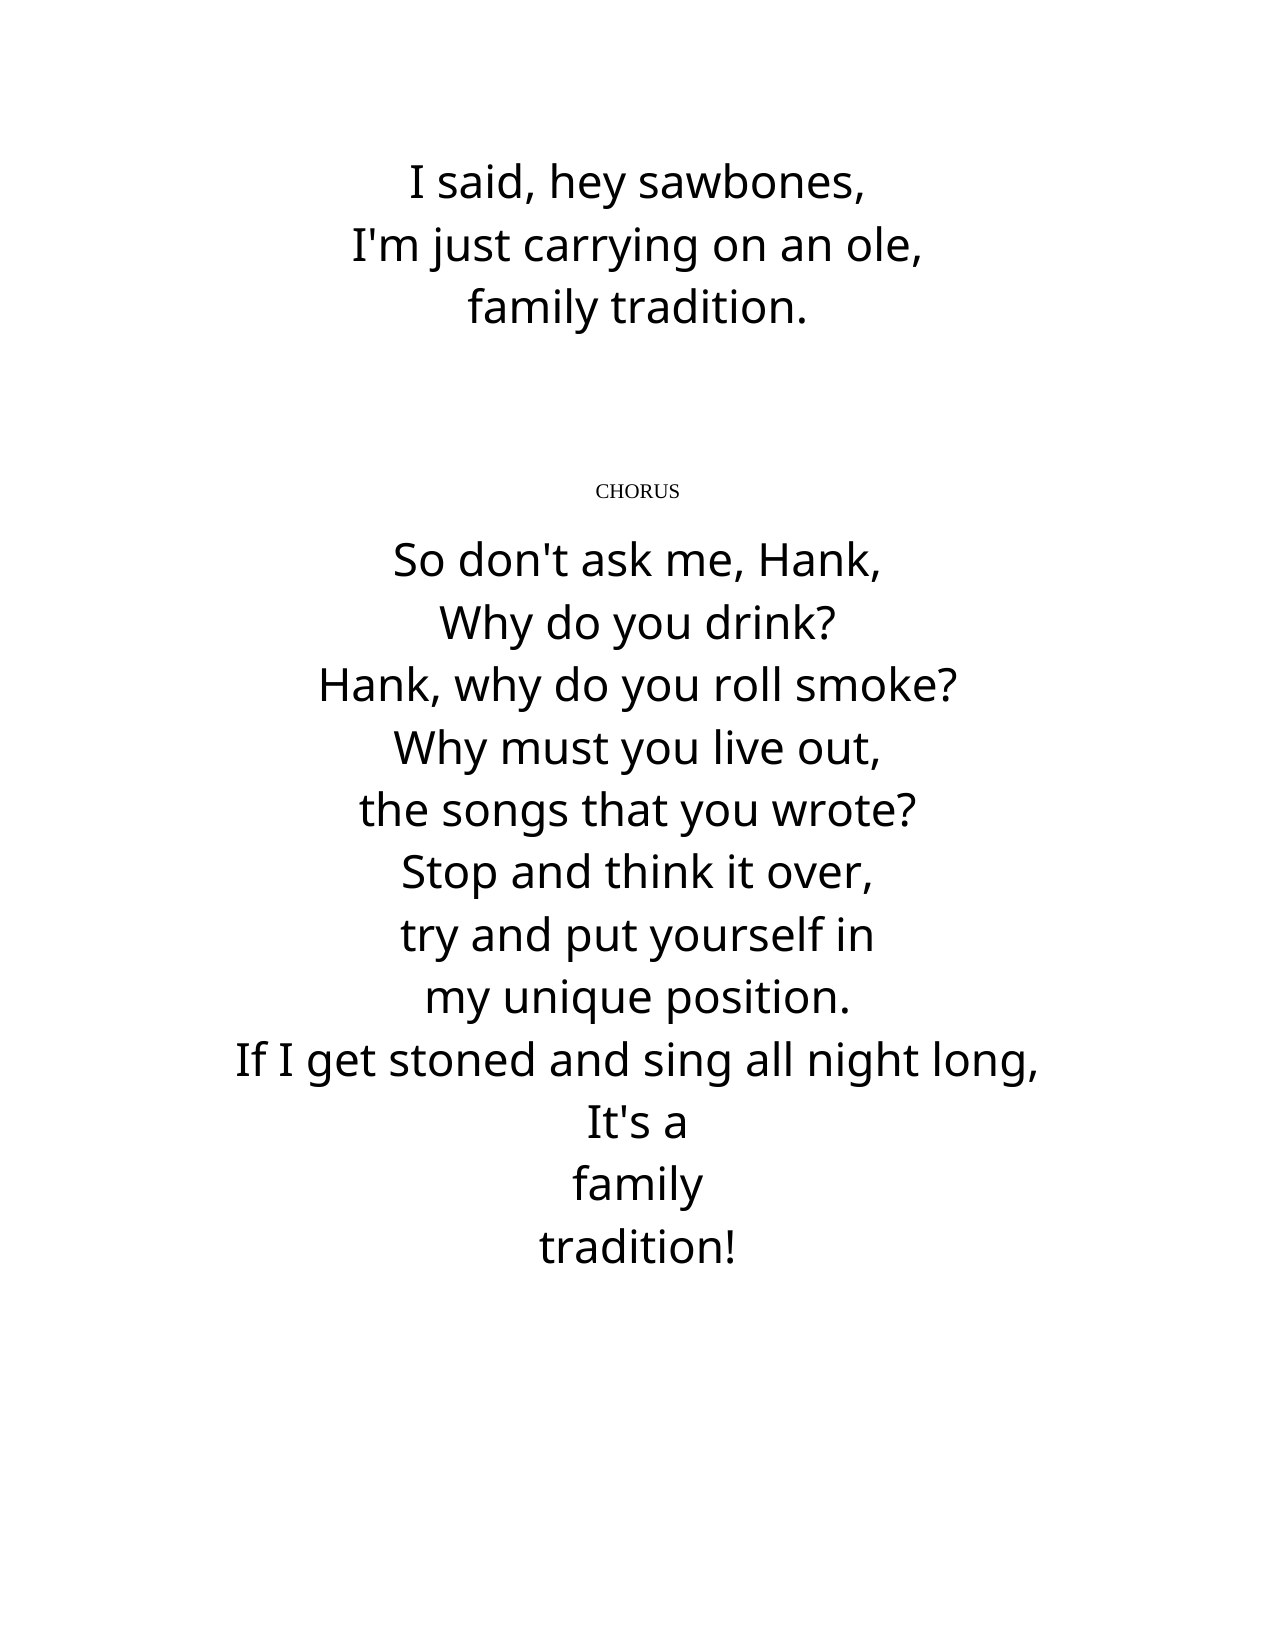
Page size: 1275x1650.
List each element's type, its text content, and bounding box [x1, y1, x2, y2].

text Stop and think it over, [150, 840, 1125, 902]
text It's a [150, 1089, 1125, 1152]
text family [150, 1152, 1125, 1214]
text CHORUS [150, 479, 1125, 503]
text I'm just carrying on an ole, [150, 212, 1125, 275]
text the songs that you wrote? [150, 777, 1125, 840]
text Hank, why do you roll smoke? [150, 653, 1125, 715]
text family tradition. [150, 275, 1125, 337]
text Why do you drink? [150, 590, 1125, 653]
text I said, hey sawbones, [150, 150, 1125, 212]
text my unique position. [150, 965, 1125, 1027]
text If I get stoned and sing all night long, [150, 1027, 1125, 1089]
text try and put yourself in [150, 902, 1125, 965]
text Why must you live out, [150, 715, 1125, 777]
text tradition! [150, 1214, 1125, 1277]
text So don't ask me, Hank, [150, 528, 1125, 590]
